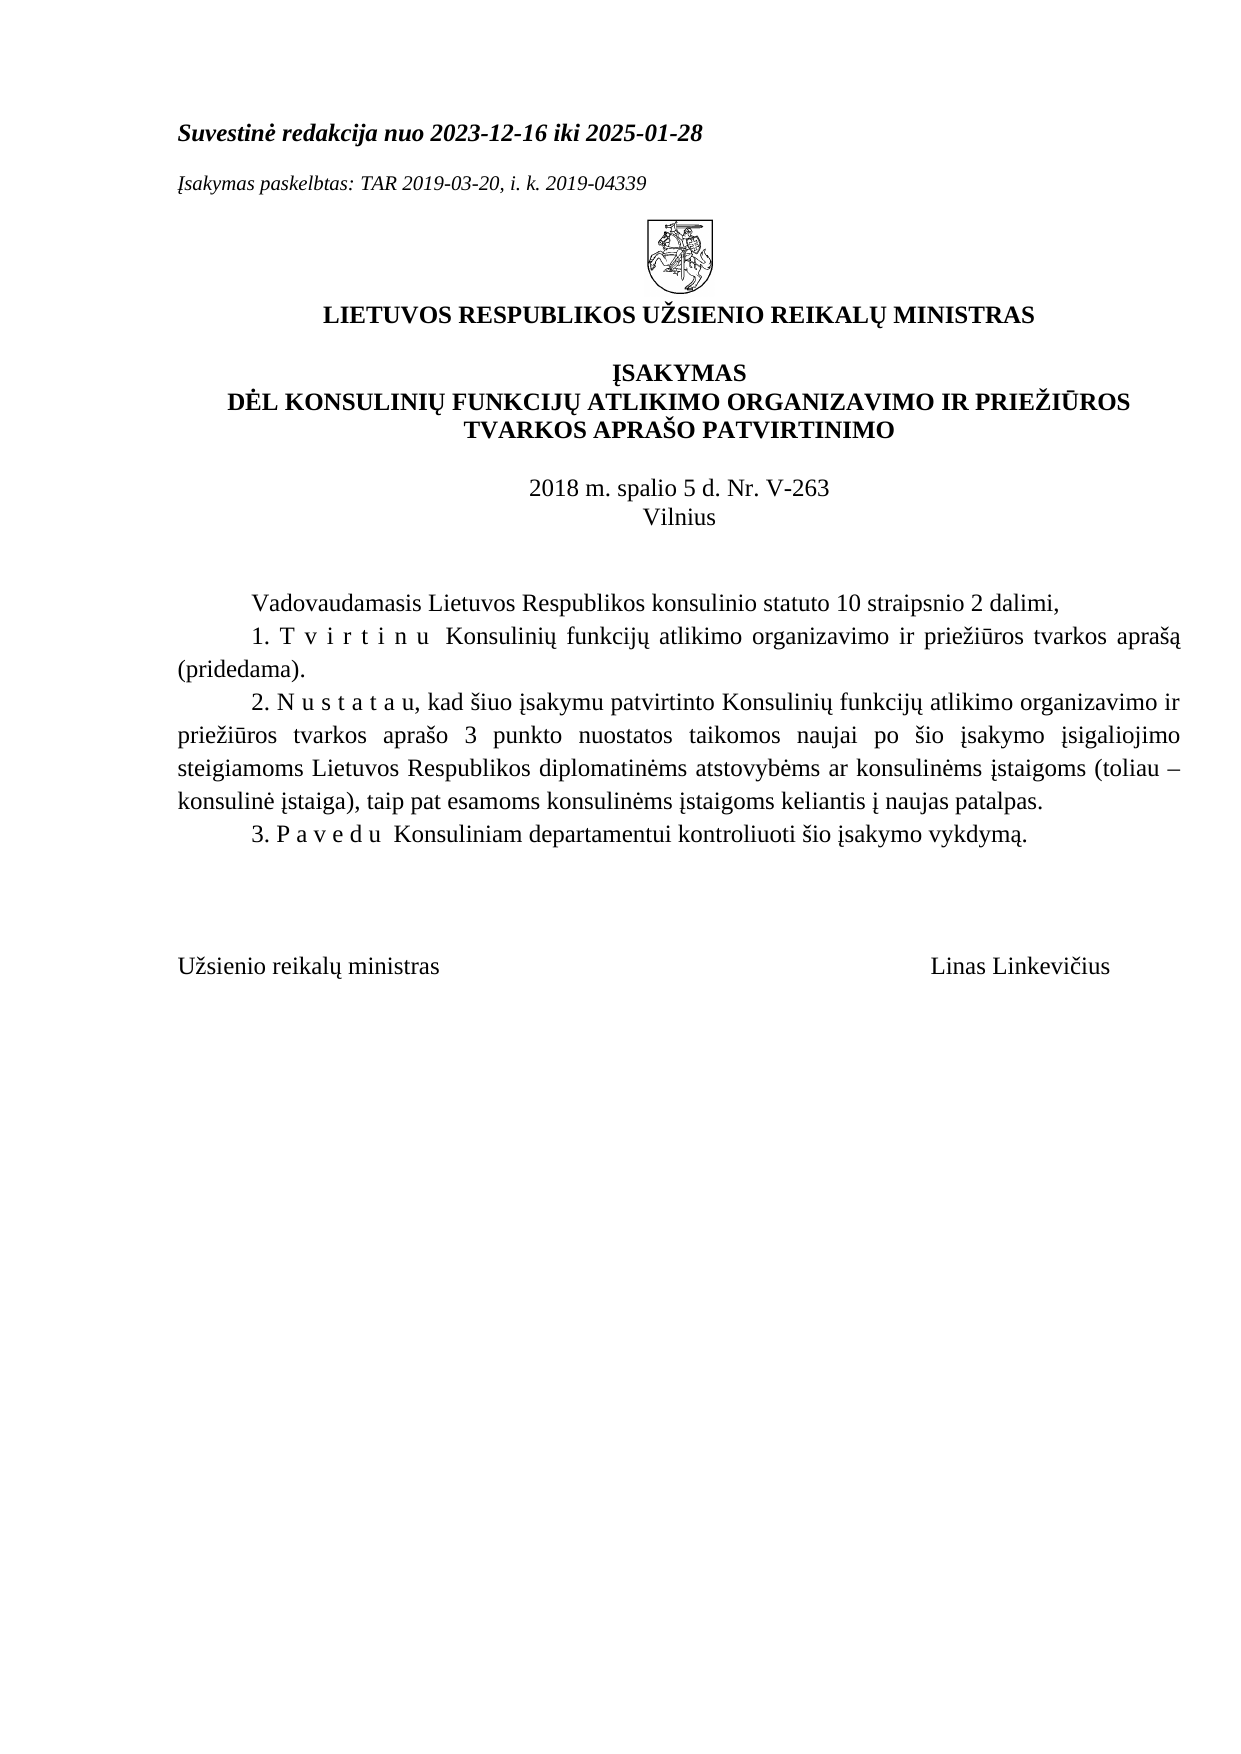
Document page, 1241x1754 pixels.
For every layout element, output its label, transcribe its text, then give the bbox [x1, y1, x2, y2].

text Įsakymas paskelbtas: TAR 2019-03-20, i. k. 2019-04339 [177, 171, 1181, 195]
text ĮSAKYMAS [177, 358, 1181, 387]
text 1. T v i r t i n u Konsulinių funkcijų atlikimo organizavimo ir priežiūros tvarkos aprašą (pridedama). [177, 621, 1181, 683]
text LIETUVOS RESPUBLIKOS UŽSIENIO REIKALŲ MINISTRAS [177, 300, 1181, 329]
text Užsienio reikalų ministras Linas Linkevičius [177, 951, 1181, 980]
text 2018 m. spalio 5 d. Nr. V-263 [177, 473, 1181, 502]
text Suvestinė redakcija nuo 2023-12-16 iki 2025-01-28 [177, 118, 1181, 147]
text DĖL KONSULINIŲ FUNKCIJŲ ATLIKIMO ORGANIZAVIMO IR PRIEŽIŪROS TVARKOS APRAŠO PATVIRTINIMO [177, 387, 1181, 444]
text Vilnius [177, 502, 1181, 530]
text 3. P a v e d u Konsuliniam departamentui kontroliuoti šio įsakymo vykdymą. [177, 819, 1181, 848]
text 2. N u s t a t a u, kad šiuo įsakymu patvirtinto Konsulinių funkcijų atlikimo organizavimo ir priežiūros tvarkos aprašo 3 punkto nuostatos taikomos naujai po šio įsakymo įsigaliojimo steigiamoms Lietuvos Respublikos diplomatinėms atstovybėms ar konsulinėms įstaigoms (toliau – konsulinė įstaiga), taip pat esamoms konsulinėms įstaigoms keliantis į naujas patalpas. [177, 687, 1181, 815]
text Vadovaudamasis Lietuvos Respublikos konsulinio statuto 10 straipsnio 2 dalimi, [177, 588, 1181, 617]
